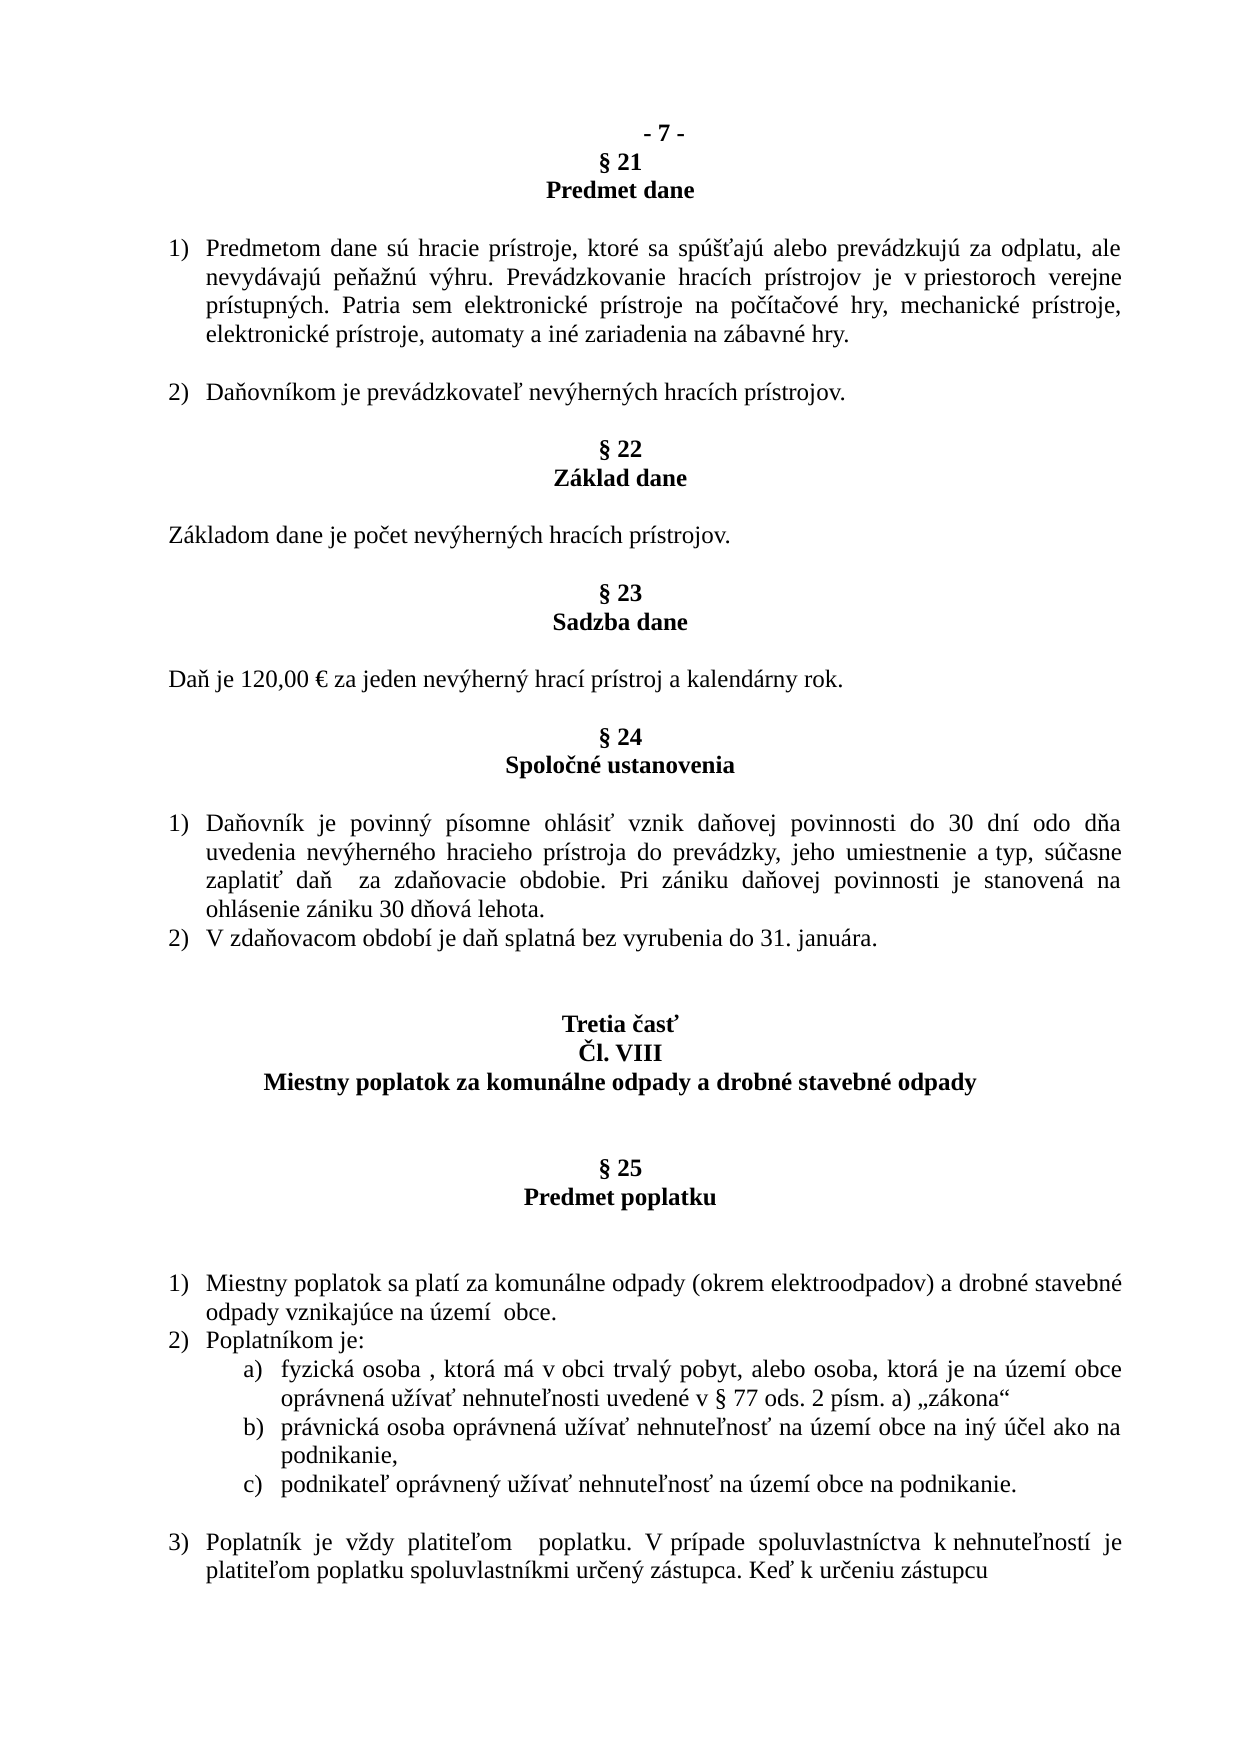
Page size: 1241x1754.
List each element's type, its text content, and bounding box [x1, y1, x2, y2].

text Predmet poplatku [118, 1182, 1122, 1211]
list V zdaňovacom období je daň splatná bez vyrubenia do 31. januára. [168, 923, 1122, 952]
list Daňovník je povinný písomne ohlásiť vznik daňovej povinnosti do 30 dní odo dňa uvedenia nevýherného hracieho prístroja do prevádzky, jeho umiestnenie a typ, súčasne zaplatiť daň za zdaňovacie obdobie. Pri zániku daňovej povinnosti je stanovená na ohlásenie zániku 30 dňová lehota. [168, 808, 1122, 923]
text Daň je 120,00 € za jeden nevýherný hrací prístroj a kalendárny rok. [118, 664, 1122, 693]
text § 22 [118, 434, 1122, 463]
list Predmetom dane sú hracie prístroje, ktoré sa spúšťajú alebo prevádzkujú za odplatu, ale nevydávajú peňažnú výhru. Prevádzkovanie hracích prístrojov je v priestoroch verejne prístupných. Patria sem elektronické prístroje na počítačové hry, mechanické prístroje, elektronické prístroje, automaty a iné zariadenia na zábavné hry. [168, 233, 1122, 348]
subtitle Tretia časť [118, 1009, 1122, 1038]
text Miestny poplatok za komunálne odpady a drobné stavebné odpady [118, 1067, 1122, 1096]
text § 21 [118, 147, 1122, 176]
list fyzická osoba , ktorá má v obci trvalý pobyt, alebo osoba, ktorá je na území obce oprávnená užívať nehnuteľnosti uvedené v § 77 ods. 2 písm. a) „zákona“ [243, 1354, 1122, 1412]
list podnikateľ oprávnený užívať nehnuteľnosť na území obce na podnikanie. [243, 1469, 1122, 1498]
list Poplatníkom je: [168, 1326, 1122, 1354]
list Miestny poplatok sa platí za komunálne odpady (okrem elektroodpadov) a drobné stavebné odpady vznikajúce na území obce. [168, 1268, 1122, 1326]
text Spoločné ustanovenia [118, 751, 1122, 779]
subtitle Čl. VIII [118, 1038, 1122, 1067]
list Poplatník je vždy platiteľom poplatku. V prípade spoluvlastníctva k nehnuteľností je platiteľom poplatku spoluvlastníkmi určený zástupca. Keď k určeniu zástupcu [168, 1527, 1122, 1584]
text § 24 [118, 722, 1122, 751]
text § 23 [118, 578, 1122, 607]
text Základom dane je počet nevýherných hracích prístrojov. [118, 521, 1122, 549]
text Základ dane [118, 463, 1122, 492]
list - 7 - [168, 118, 1122, 147]
list Daňovníkom je prevádzkovateľ nevýherných hracích prístrojov. [168, 377, 1122, 406]
list právnická osoba oprávnená užívať nehnuteľnosť na území obce na iný účel ako na podnikanie, [243, 1412, 1122, 1469]
text Sadzba dane [118, 607, 1122, 636]
text Predmet dane [118, 176, 1122, 204]
text § 25 [118, 1153, 1122, 1182]
